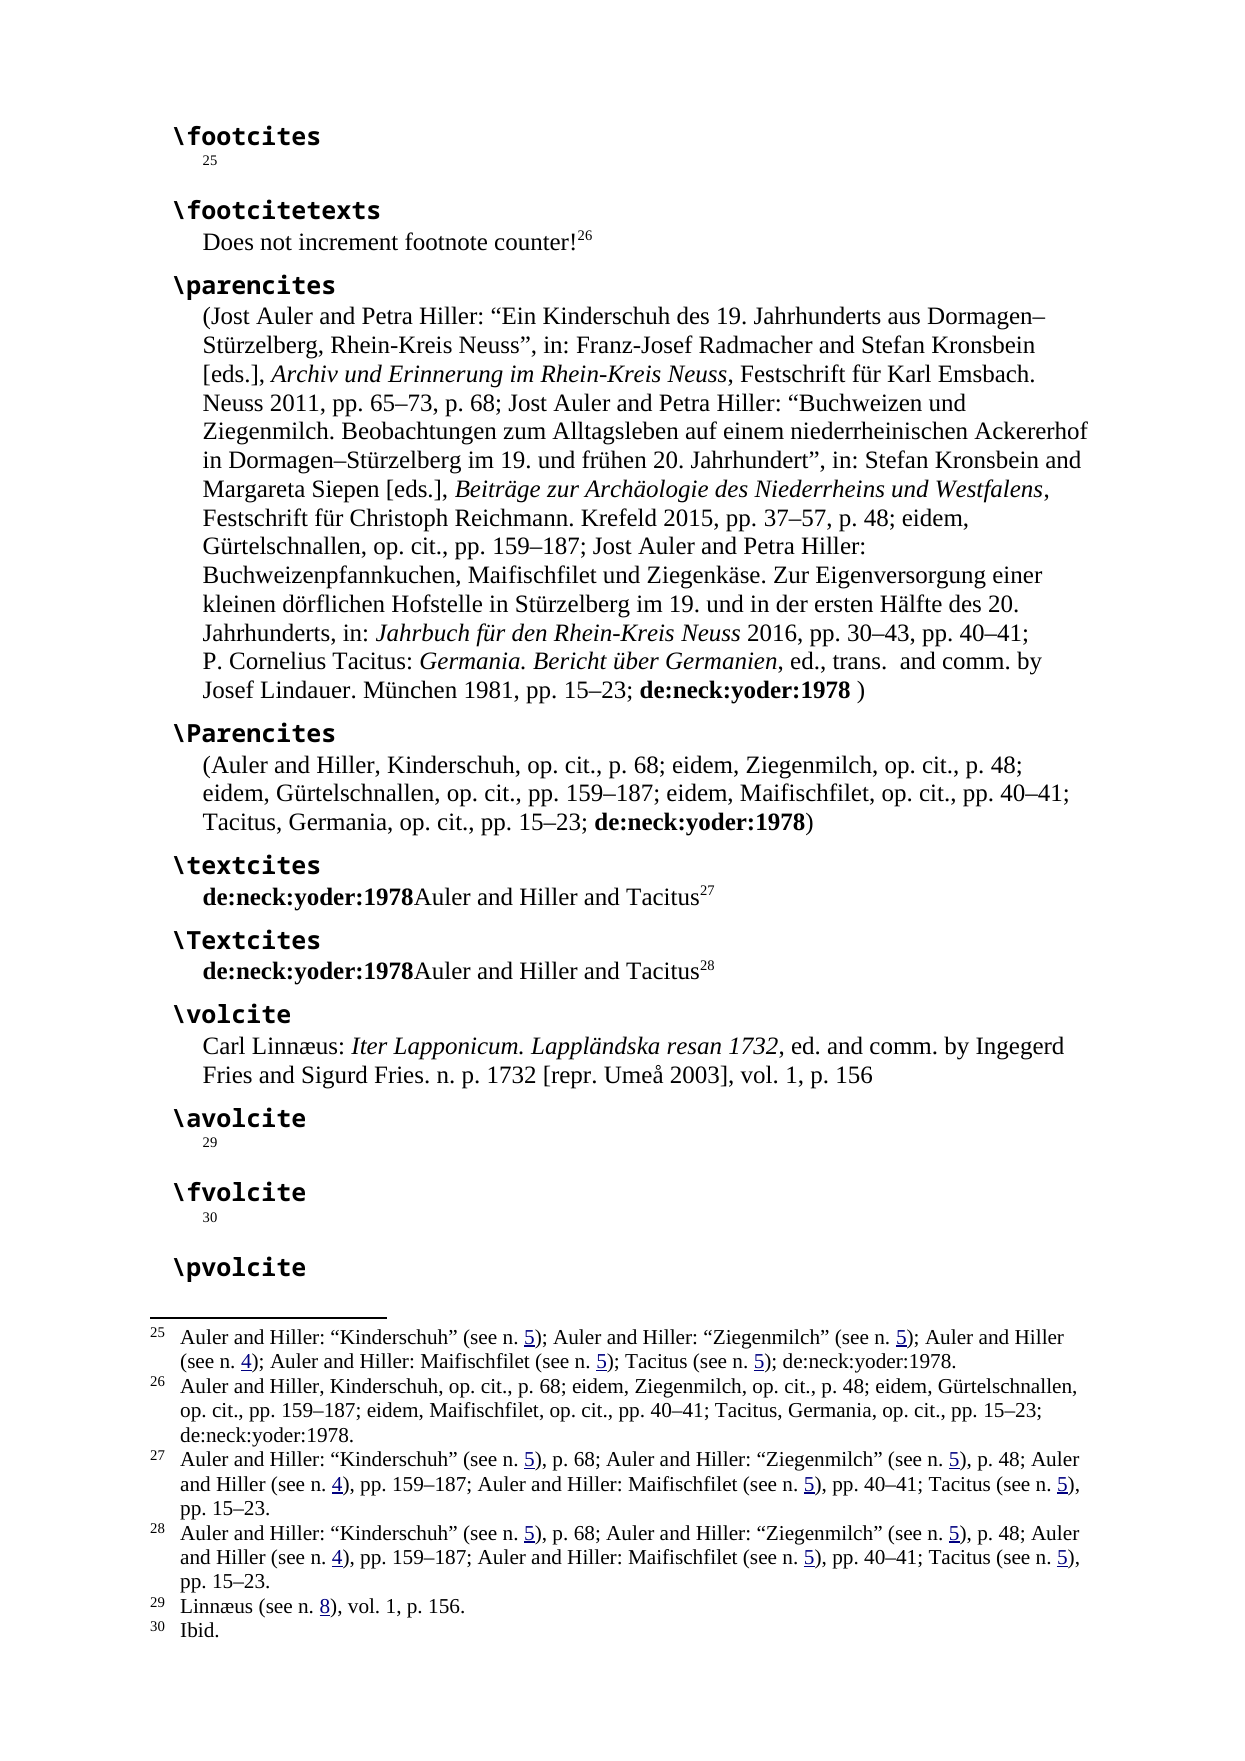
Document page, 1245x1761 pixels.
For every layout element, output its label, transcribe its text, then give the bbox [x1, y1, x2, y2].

list de:neck:yoder:1978Auler and Hiller and Tacitus [202, 882, 1095, 911]
list Does not increment footnote counter! [202, 227, 1095, 256]
list \footcites [165, 118, 1095, 152]
list Ibid. [150, 1618, 1095, 1642]
list Auler and Hiller, Kinderschuh, op. cit., p. 68; eidem, Ziegenmilch, op. cit., p. 48; eidem, Gürtelschnallen, op. cit., pp. 159–187; eidem, Maifischfilet, op. cit., pp. 40–41; Tacitus, Germania, op. cit., pp. 15–23; de:neck:yoder:1978. [150, 1373, 1095, 1447]
list \footcitetexts [165, 193, 1095, 227]
list Auler and Hiller: “Kinderschuh” (see n. 5), p. 68; Auler and Hiller: “Ziegenmilch” (see n. 5), p. 48; Auler and Hiller (see n. 4), pp. 159–187; Auler and Hiller: Maifischfilet (see n. 5), pp. 40–41; Tacitus (see n. 5), pp. 15–23. [150, 1520, 1095, 1593]
list (Auler and Hiller, Kinderschuh, op. cit., p. 68; eidem, Ziegenmilch, op. cit., p. 48; eidem, Gürtelschnallen, op. cit., pp. 159–187; eidem, Maifischfilet, op. cit., pp. 40–41; Tacitus, Germania, op. cit., pp. 15–23; de:neck:yoder:1978) [202, 750, 1095, 836]
list \textcites [165, 848, 1095, 882]
list \volcite [165, 997, 1095, 1031]
list Auler and Hiller: “Kinderschuh” (see n. 5); Auler and Hiller: “Ziegenmilch” (see n. 5); Auler and Hiller (see n. 4); Auler and Hiller: Maifischfilet (see n. 5); Tacitus (see n. 5); de:neck:yoder:1978. [150, 1324, 1095, 1373]
list \fvolcite [165, 1175, 1095, 1209]
list (Jost Auler and Petra Hiller: “Ein Kinderschuh des 19. Jahrhunderts aus Dormagen–Stürzelberg, Rhein-Kreis Neuss”, in: Franz-Josef Radmacher and Stefan Kronsbein [eds.], Archiv und Erinnerung im Rhein-Kreis Neuss, Festschrift für Karl Emsbach. Neuss 2011, pp. 65–73, p. 68; Jost Auler and Petra Hiller: “Buchweizen und Ziegenmilch. Beobachtungen zum Alltagsleben auf einem niederrheinischen Ackererhof in Dormagen–Stürzelberg im 19. und frühen 20. Jahrhundert”, in: Stefan Kronsbein and Margareta Siepen [eds.], Beiträge zur Archäologie des Niederrheins und Westfalens, Festschrift für Christoph Reichmann. Krefeld 2015, pp. 37–57, p. 48; eidem, Gürtelschnallen, op. cit., pp. 159–187; Jost Auler and Petra Hiller: Buchweizenpfannkuchen, Maifischfilet und Ziegenkäse. Zur Eigenversorgung einer kleinen dörflichen Hofstelle in Stürzelberg im 19. und in der ersten Hälfte des 20. Jahrhunderts, in: Jahrbuch für den Rhein-Kreis Neuss 2016, pp. 30–43, pp. 40–41; P. Cornelius Tacitus: Germania. Bericht über Germanien, ed., trans. and comm. by Josef Lindauer. München 1981, pp. 15–23; de:neck:yoder:1978 ) [202, 301, 1095, 704]
list \Parencites [165, 716, 1095, 750]
list \parencites [165, 267, 1095, 301]
list Linnæus (see n. 8), vol. 1, p. 156. [150, 1593, 1095, 1618]
list \Textcites [165, 922, 1095, 956]
list Auler and Hiller: “Kinderschuh” (see n. 5), p. 68; Auler and Hiller: “Ziegenmilch” (see n. 5), p. 48; Auler and Hiller (see n. 4), pp. 159–187; Auler and Hiller: Maifischfilet (see n. 5), pp. 40–41; Tacitus (see n. 5), pp. 15–23. [150, 1447, 1095, 1520]
list Carl Linnæus: Iter Lapponicum. Lappländska resan 1732, ed. and comm. by Ingegerd Fries and Sigurd Fries. n. p. 1732 [repr. Umeå 2003], vol. 1, p. 156 [202, 1031, 1095, 1088]
list \avolcite [165, 1100, 1095, 1134]
list \pvolcite [165, 1249, 1095, 1283]
list de:neck:yoder:1978Auler and Hiller and Tacitus [202, 956, 1095, 985]
